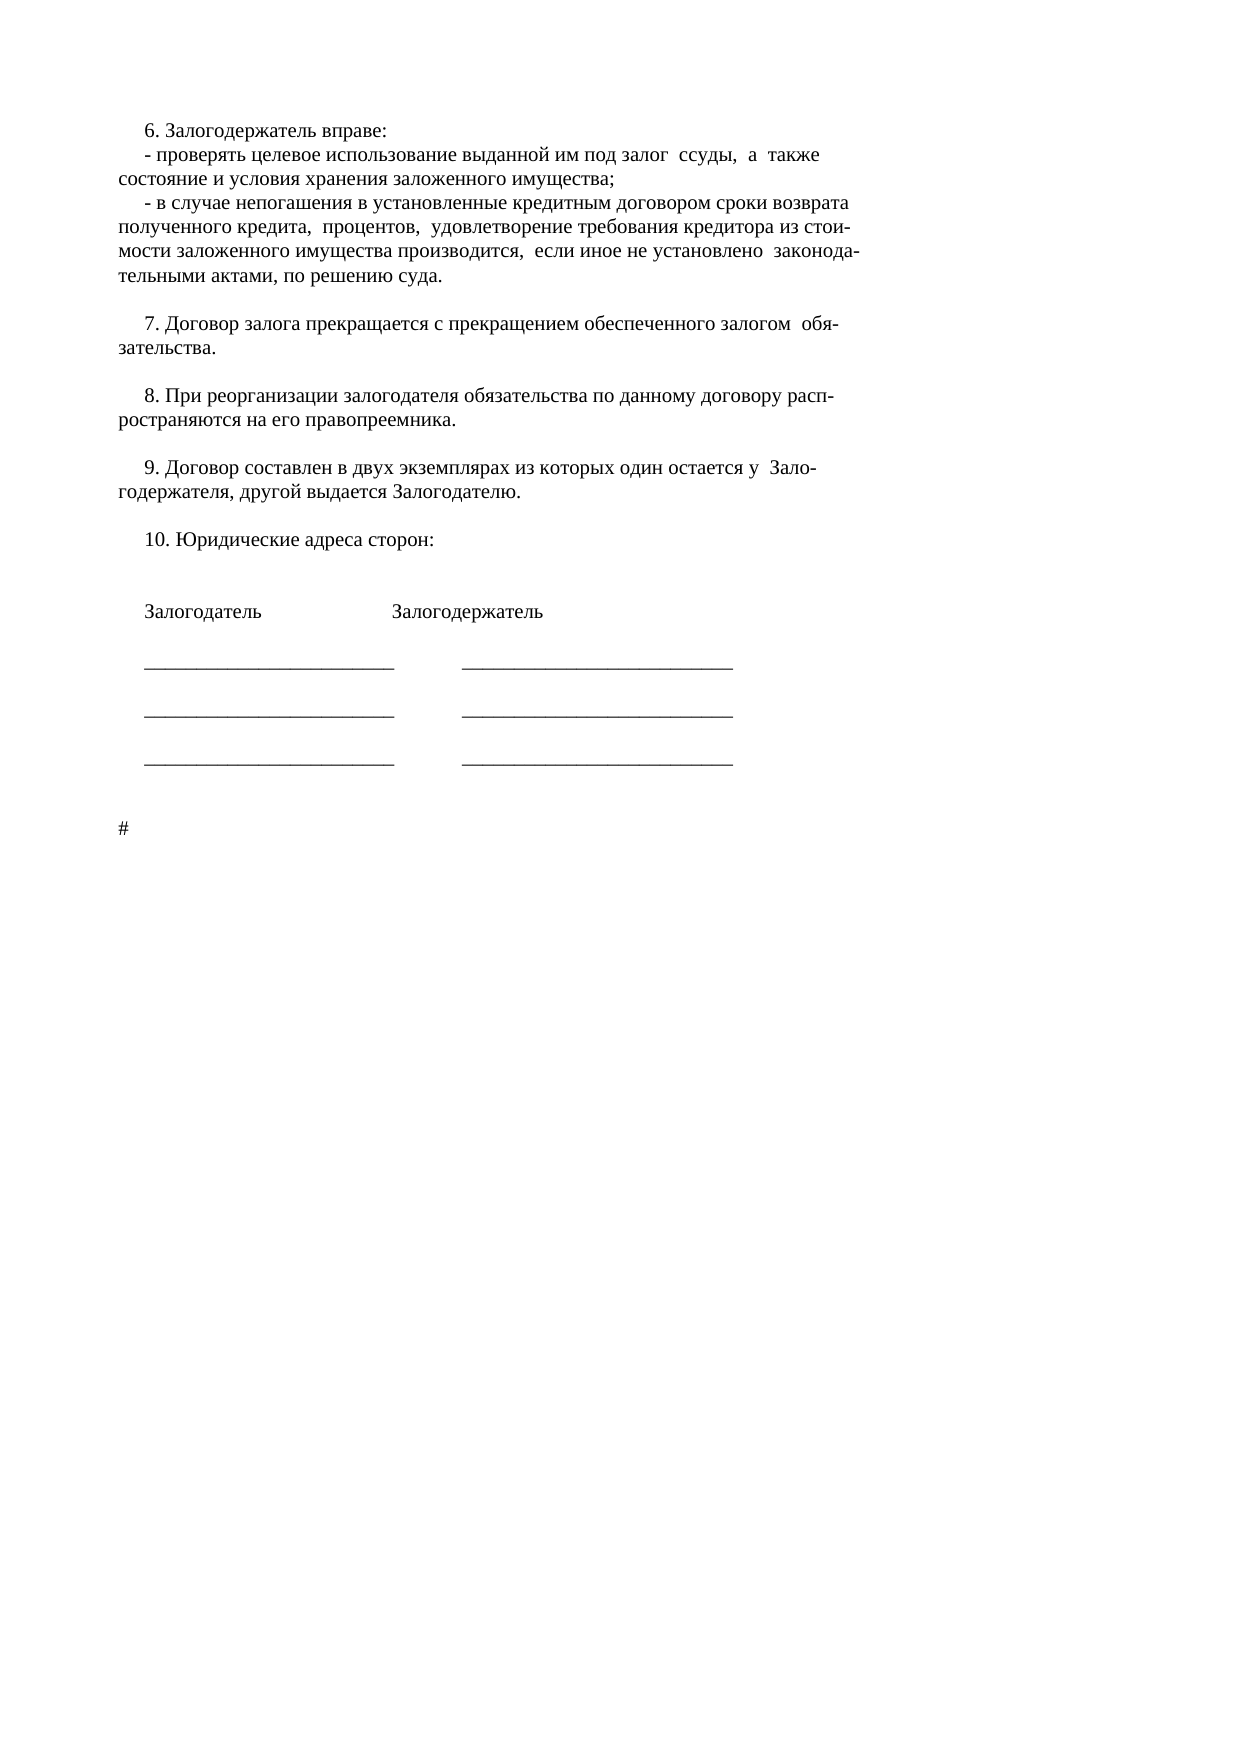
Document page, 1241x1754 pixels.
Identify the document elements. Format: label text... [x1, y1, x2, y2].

text 7. Договор залога прекращается с прекращением обеспеченного залогом обя- [118, 311, 1122, 335]
text зательства. [118, 335, 1122, 359]
text ________________________ __________________________ [118, 744, 1122, 768]
text - проверять целевое использование выданной им под залог ссуды, а также [118, 142, 1122, 166]
text 9. Договор составлен в двух экземплярах из которых один остается у Зало- [118, 455, 1122, 479]
text # [118, 816, 1122, 840]
text ________________________ __________________________ [118, 696, 1122, 720]
text 6. Залогодержатель вправе: [118, 118, 1122, 142]
text Залогодатель Залогодержатель [118, 599, 1122, 623]
text годержателя, другой выдается Залогодателю. [118, 479, 1122, 503]
text 8. При реорганизации залогодателя обязательства по данному договору расп- [118, 383, 1122, 407]
text полученного кредита, процентов, удовлетворение требования кредитора из стои- [118, 214, 1122, 238]
text состояние и условия хранения заложенного имущества; [118, 166, 1122, 190]
text 10. Юридические адреса сторон: [118, 527, 1122, 551]
text мости заложенного имущества производится, если иное не установлено законода- [118, 238, 1122, 262]
text тельными актами, по решению суда. [118, 262, 1122, 287]
text ространяются на его правопреемника. [118, 407, 1122, 431]
text ________________________ __________________________ [118, 647, 1122, 672]
text - в случае непогашения в установленные кредитным договором сроки возврата [118, 190, 1122, 214]
